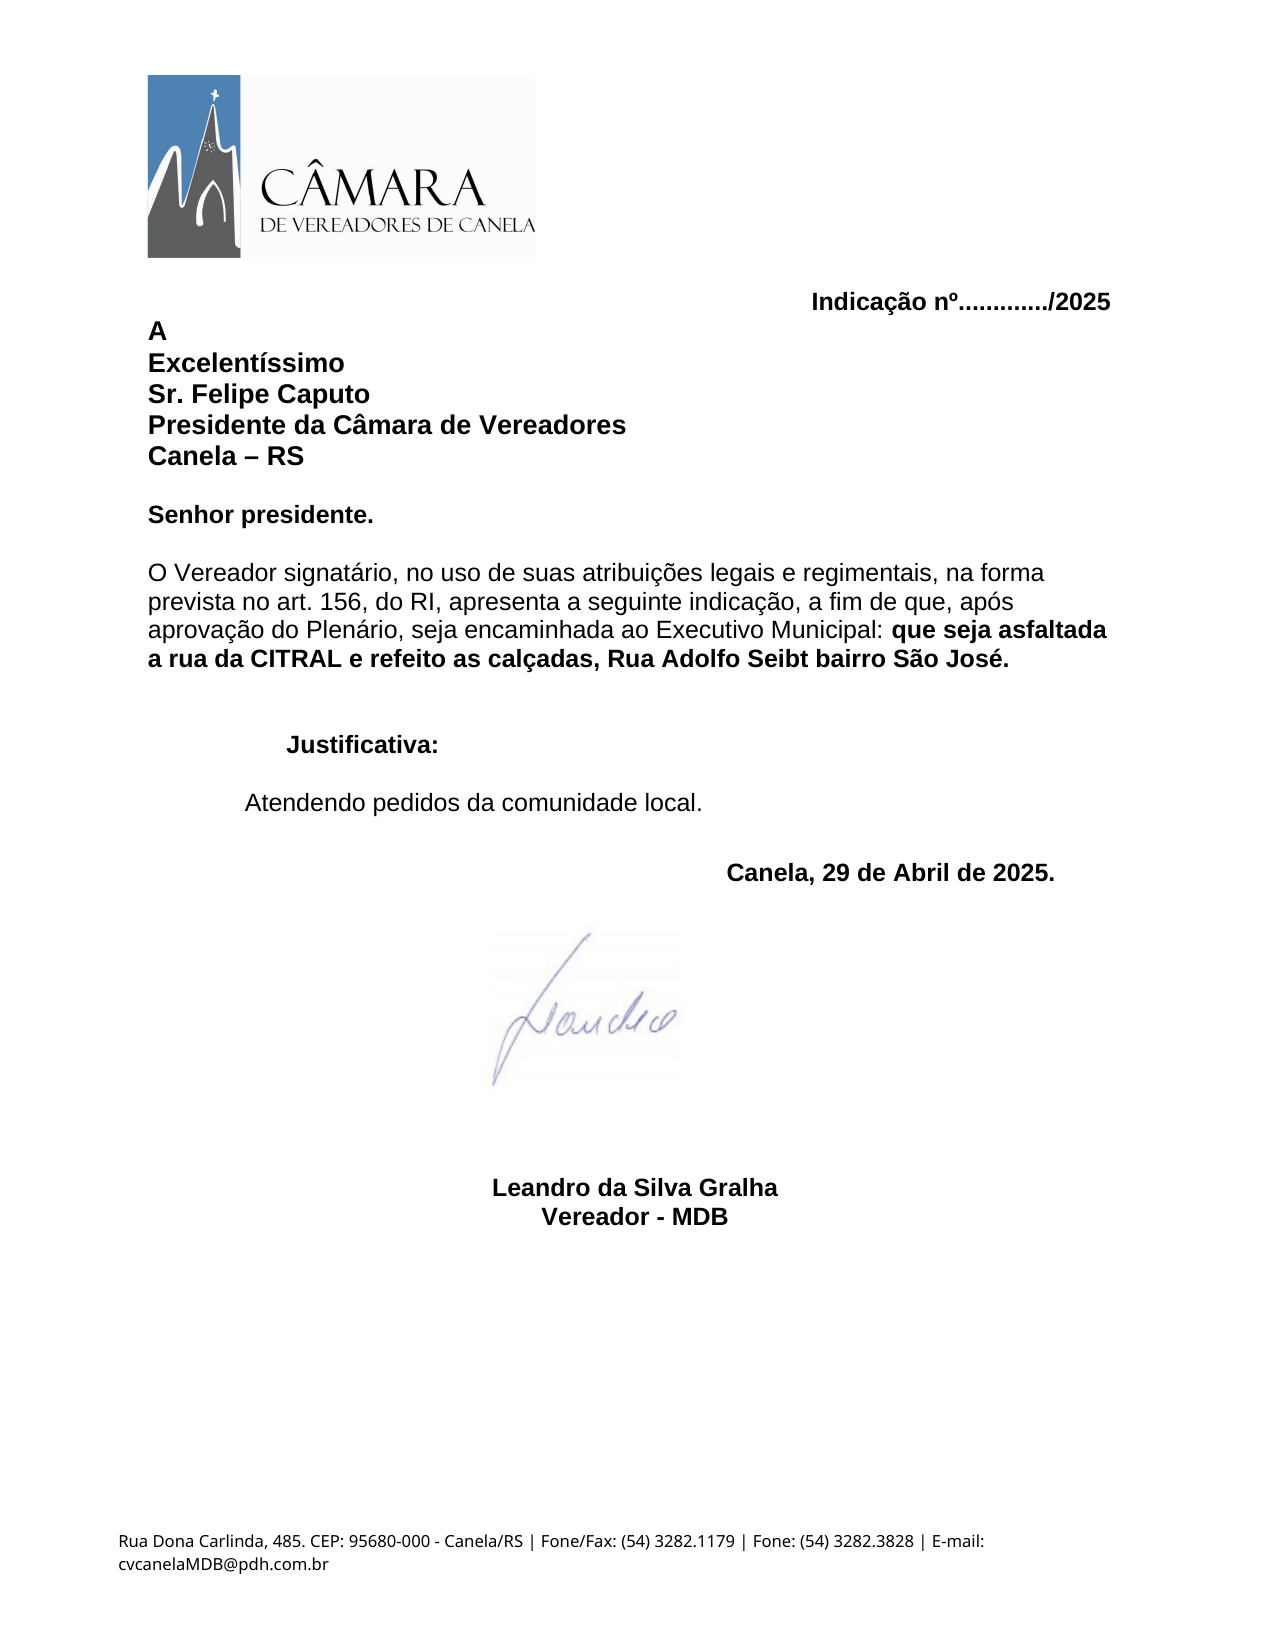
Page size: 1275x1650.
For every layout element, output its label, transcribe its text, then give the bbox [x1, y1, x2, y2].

text Canela, 29 de Abril de 2025. [148, 858, 1122, 887]
text Excelentíssimo [148, 347, 1122, 378]
text A [148, 315, 1122, 347]
text Leandro da Silva Gralha [148, 1173, 1122, 1202]
text Presidente da Câmara de Vereadores [148, 409, 1122, 440]
picture [346, 900, 772, 1122]
text Canela – RS [148, 440, 1122, 472]
text Atendendo pedidos da comunidade local. [148, 788, 1122, 817]
text Sr. Felipe Caputo [148, 378, 1122, 409]
subtitle Indicação nº............./2025 [148, 287, 1122, 315]
text Vereador - MDB [148, 1202, 1122, 1231]
text Senhor presidente. [148, 500, 1122, 529]
text Justificativa: [148, 730, 1122, 759]
picture [147, 75, 536, 258]
text O Vereador signatário, no uso de suas atribuições legais e regimentais, na forma prevista no art. 156, do RI, apresenta a seguinte indicação, a fim de que, após aprovação do Plenário, seja encaminhada ao Executivo Municipal: que seja asfaltada a rua da CITRAL e refeito as calçadas, Rua Adolfo Seibt bairro São José. [148, 558, 1122, 702]
